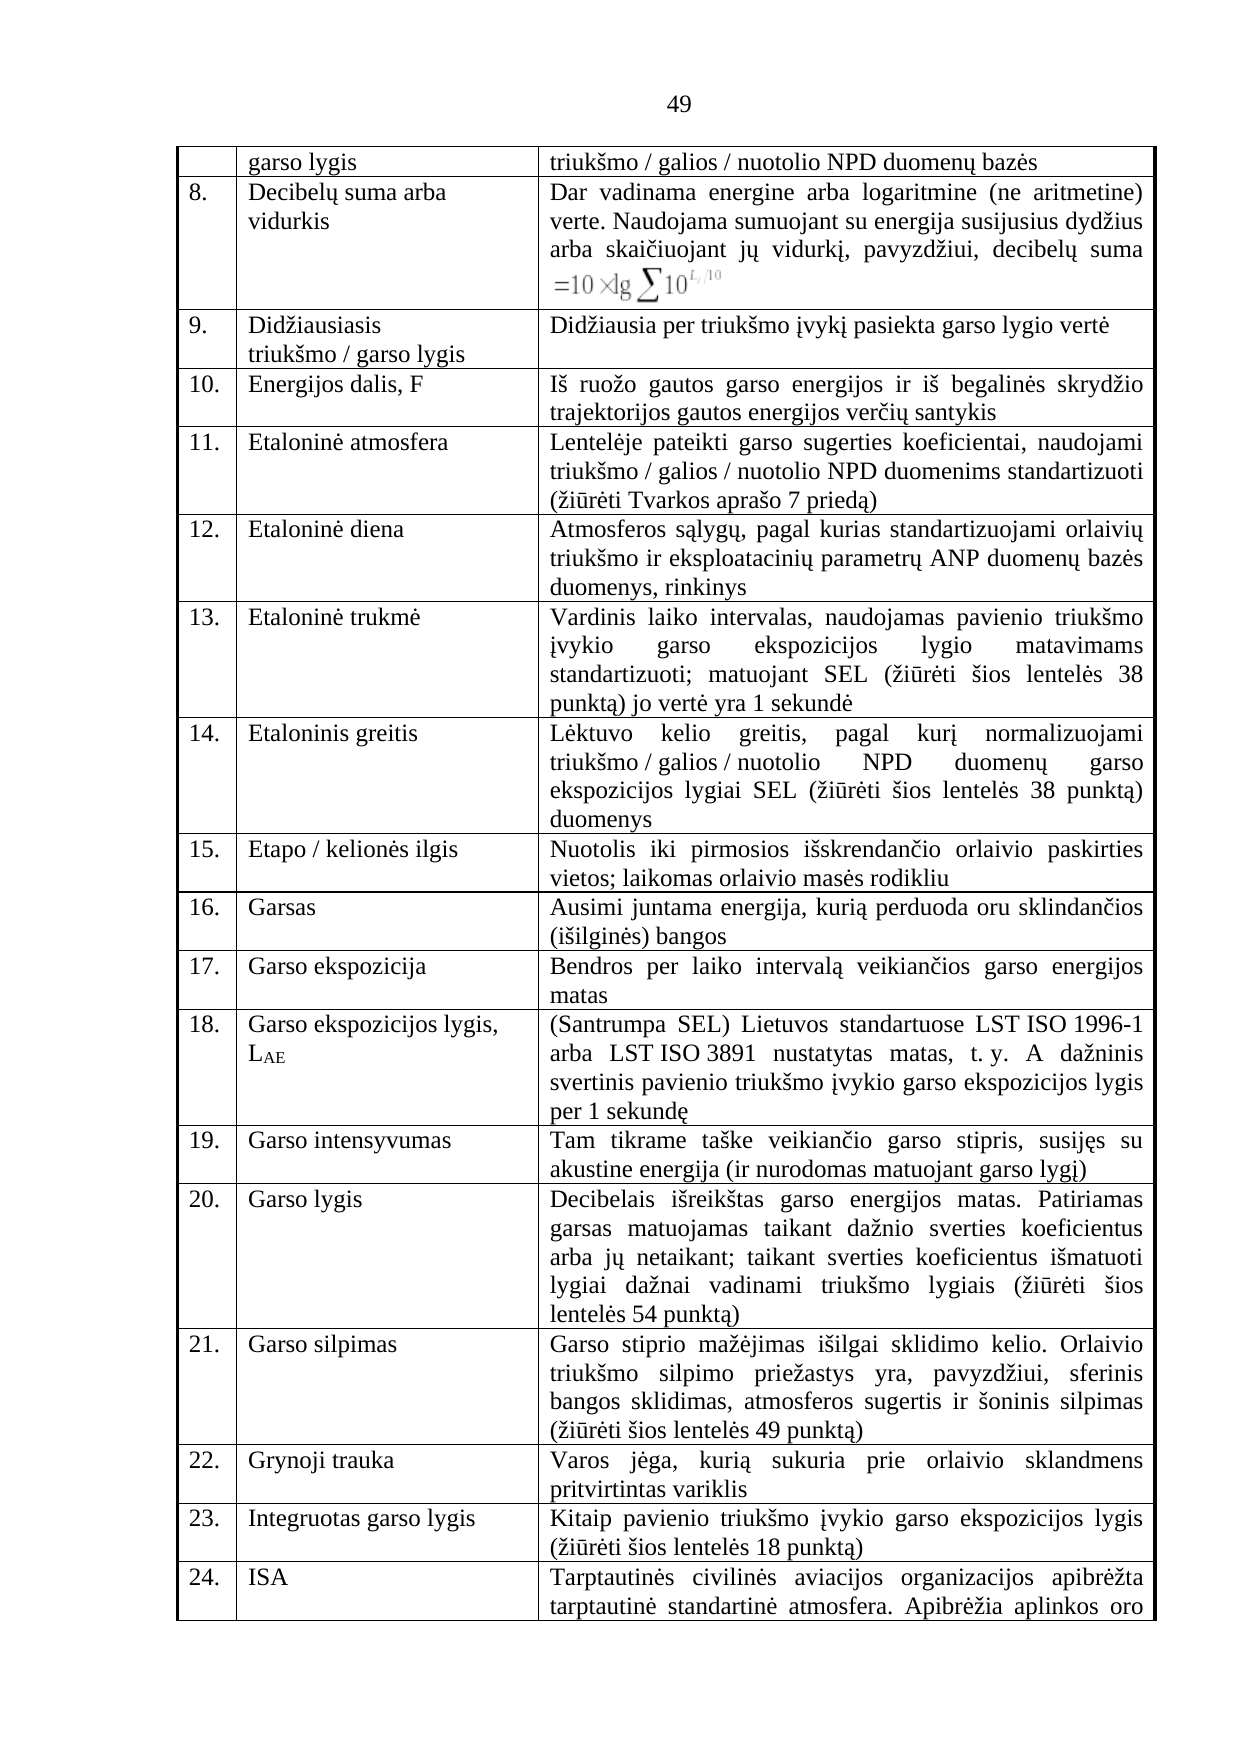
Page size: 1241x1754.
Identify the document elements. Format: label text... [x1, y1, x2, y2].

table_cell (Santrumpa SEL) Lietuvos standartuose LST ISO 1996-1 arba LST ISO 3891 nustatytas matas, t. y. A dažninis svertinis pavienio triukšmo įvykio garso ekspozicijos lygis per 1 sekundę [539, 1010, 1153, 1124]
table_cell Ausimi juntama energija, kurią perduoda oru sklindančios (išilginės) bangos [539, 893, 1153, 950]
table_cell 18. [179, 1010, 236, 1124]
table_cell Garso stiprio mažėjimas išilgai sklidimo kelio. Orlaivio triukšmo silpimo priežastys yra, pavyzdžiui, sferinis bangos sklidimas, atmosferos sugertis ir šoninis silpimas (žiūrėti šios lentelės 49 punktą) [539, 1329, 1153, 1444]
table_cell [179, 147, 236, 176]
table_cell Didžiausiasis triukšmo / garso lygis [237, 310, 538, 368]
table_cell Lėktuvo kelio greitis, pagal kurį normalizuojami triukšmo / galios / nuotolio NPD duomenų garso ekspozicijos lygiai SEL (žiūrėti šios lentelės 38 punktą) duomenys [539, 718, 1153, 833]
table_cell Nuotolis iki pirmosios išskrendančio orlaivio paskirties vietos; laikomas orlaivio masės rodikliu [539, 834, 1153, 891]
table_cell Didžiausia per triukšmo įvykį pasiekta garso lygio vertė [539, 310, 1153, 368]
table_cell 22. [179, 1445, 236, 1502]
table_cell Garso ekspozicija [237, 951, 538, 1008]
table_cell Iš ruožo gautos garso energijos ir iš begalinės skrydžio trajektorijos gautos energijos verčių santykis [539, 369, 1153, 426]
table_cell 13. [179, 602, 236, 717]
table_cell 17. [179, 951, 236, 1008]
table_cell 15. [179, 834, 236, 891]
table_cell Decibelų suma arba vidurkis [237, 177, 538, 309]
table_cell Garso intensyvumas [237, 1126, 538, 1183]
table_cell Integruotas garso lygis [237, 1504, 538, 1561]
table_cell garso lygis [237, 147, 538, 176]
table_cell Energijos dalis, F [237, 369, 538, 426]
table_cell Etaloninė diena [237, 515, 538, 601]
table_cell Lentelėje pateikti garso sugerties koeficientai, naudojami triukšmo / galios / nuotolio NPD duomenims standartizuoti (žiūrėti Tvarkos aprašo 7 priedą) [539, 427, 1153, 513]
table_cell Dar vadinama energine arba logaritmine (ne aritmetine) verte. Naudojama sumuojant su energija susijusius dydžius arba skaičiuojant jų vidurkį, pavyzdžiui, decibelų suma [539, 177, 1153, 309]
table_cell Decibelais išreikštas garso energijos matas. Patiriamas garsas matuojamas taikant dažnio sverties koeficientus arba jų netaikant; taikant sverties koeficientus išmatuoti lygiai dažnai vadinami triukšmo lygiais (žiūrėti šios lentelės 54 punktą) [539, 1184, 1153, 1328]
table_cell 9. [179, 310, 236, 368]
table_cell Garso ekspozicijos lygis, LAE [237, 1010, 538, 1124]
table_cell Tam tikrame taške veikiančio garso stipris, susijęs su akustine energija (ir nurodomas matuojant garso lygį) [539, 1126, 1153, 1183]
table_cell 24. [179, 1562, 236, 1619]
table_cell 21. [179, 1329, 236, 1444]
table_cell 12. [179, 515, 236, 601]
table_cell 14. [179, 718, 236, 833]
table_cell 20. [179, 1184, 236, 1328]
table_cell Tarptautinės civilinės aviacijos organizacijos apibrėžta tarptautinė standartinė atmosfera. Apibrėžia aplinkos oro [539, 1562, 1153, 1619]
table_cell Kitaip pavienio triukšmo įvykio garso ekspozicijos lygis (žiūrėti šios lentelės 18 punktą) [539, 1504, 1153, 1561]
table_cell Atmosferos sąlygų, pagal kurias standartizuojami orlaivių triukšmo ir eksploatacinių parametrų ANP duomenų bazės duomenys, rinkinys [539, 515, 1153, 601]
table_cell Etaloninis greitis [237, 718, 538, 833]
table_cell Etapo / kelionės ilgis [237, 834, 538, 891]
table_cell Garso lygis [237, 1184, 538, 1328]
table_cell Garsas [237, 893, 538, 950]
table_cell triukšmo / galios / nuotolio NPD duomenų bazės [539, 147, 1153, 176]
table_cell 11. [179, 427, 236, 513]
table_cell 16. [179, 893, 236, 950]
table_cell Garso silpimas [237, 1329, 538, 1444]
table_cell 23. [179, 1504, 236, 1561]
table_cell Etaloninė atmosfera [237, 427, 538, 513]
table_cell 10. [179, 369, 236, 426]
table_cell Vardinis laiko intervalas, naudojamas pavienio triukšmo įvykio garso ekspozicijos lygio matavimams standartizuoti; matuojant SEL (žiūrėti šios lentelės 38 punktą) jo vertė yra 1 sekundė [539, 602, 1153, 717]
table_cell Bendros per laiko intervalą veikiančios garso energijos matas [539, 951, 1153, 1008]
table_cell Varos jėga, kurią sukuria prie orlaivio sklandmens pritvirtintas variklis [539, 1445, 1153, 1502]
table_cell 8. [179, 177, 236, 309]
table_cell ISA [237, 1562, 538, 1619]
table_cell 19. [179, 1126, 236, 1183]
table_cell Etaloninė trukmė [237, 602, 538, 717]
table_cell Grynoji trauka [237, 1445, 538, 1502]
